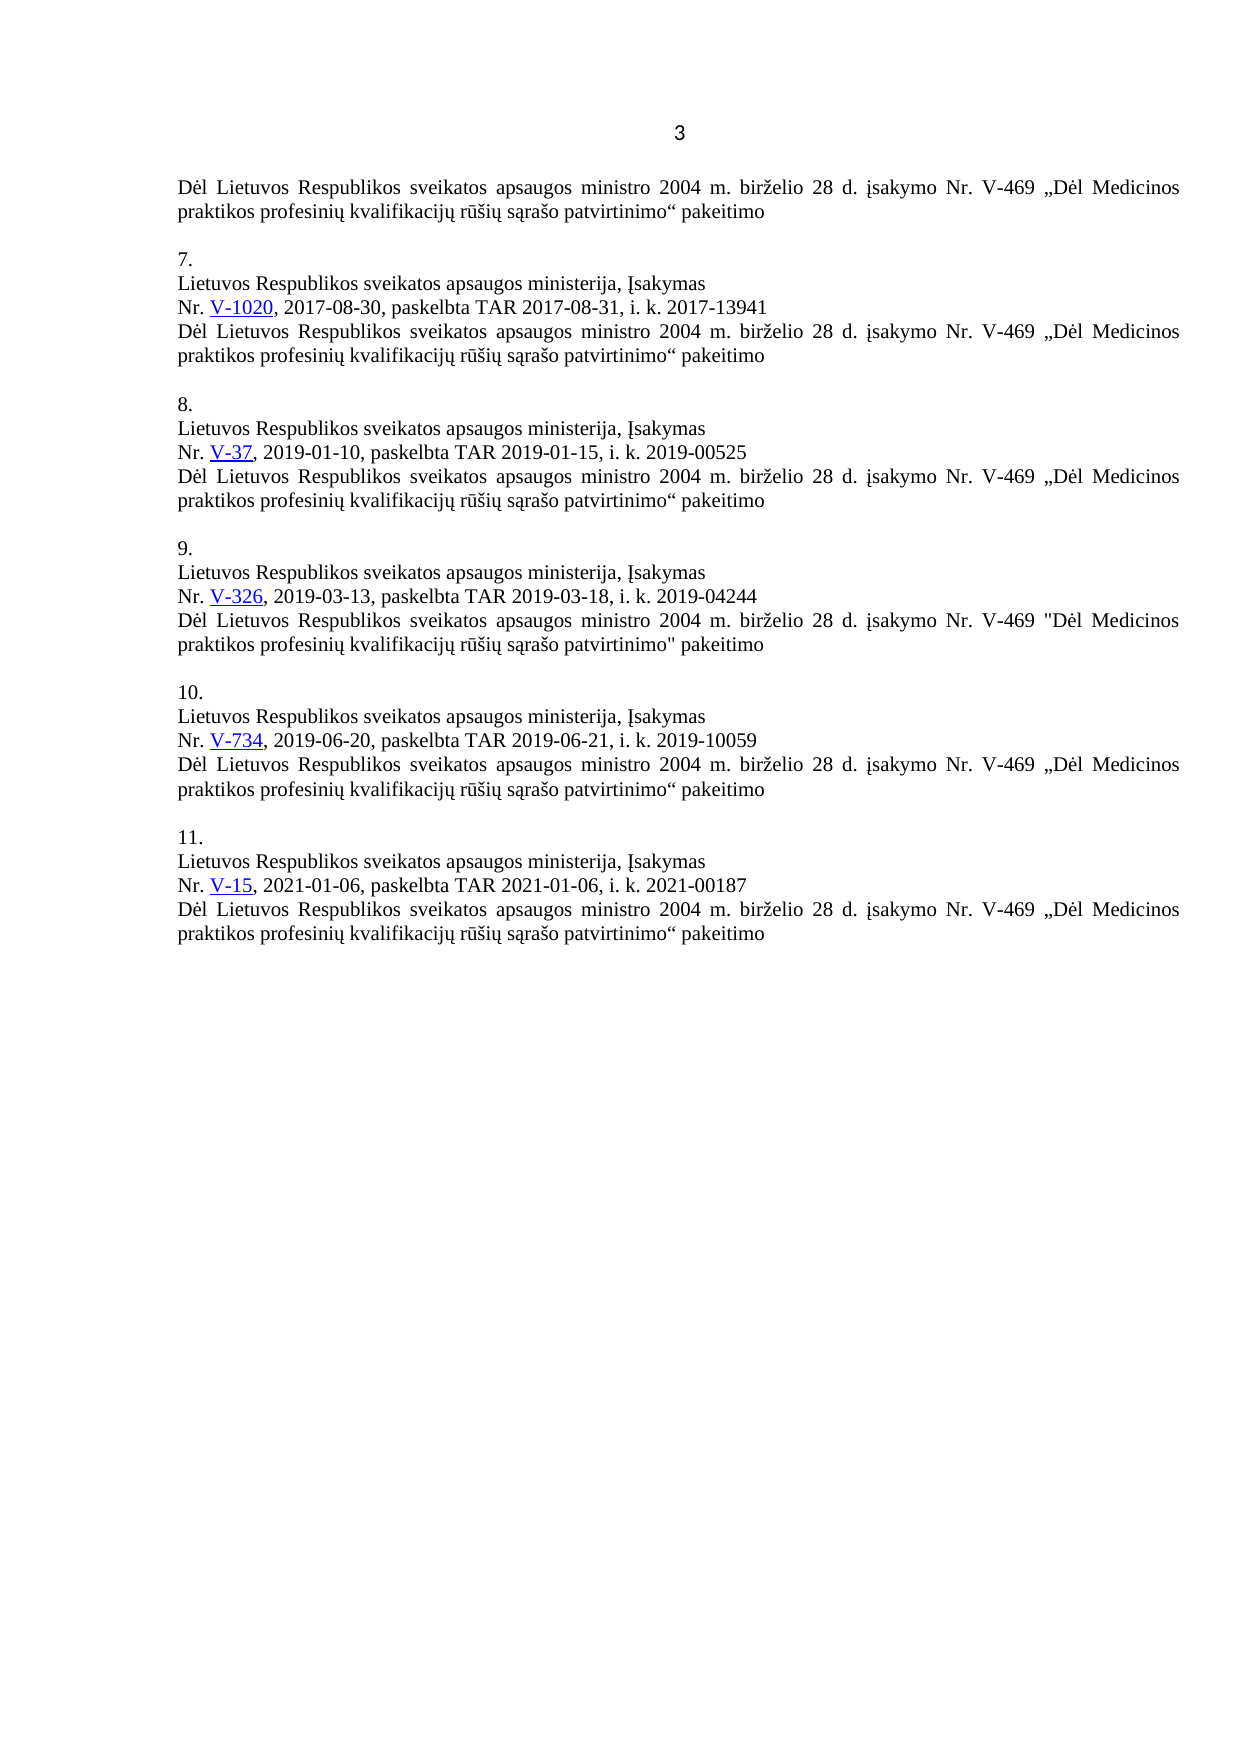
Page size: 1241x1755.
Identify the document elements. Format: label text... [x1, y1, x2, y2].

text Lietuvos Respublikos sveikatos apsaugos ministerija, Įsakymas [177, 704, 1181, 728]
text Nr. V-326, 2019-03-13, paskelbta TAR 2019-03-18, i. k. 2019-04244 [177, 584, 1181, 608]
text Lietuvos Respublikos sveikatos apsaugos ministerija, Įsakymas [177, 560, 1181, 584]
text Dėl Lietuvos Respublikos sveikatos apsaugos ministro 2004 m. birželio 28 d. įsakymo Nr. V-469 „Dėl Medicinos praktikos profesinių kvalifikacijų rūšių sąrašo patvirtinimo“ pakeitimo [177, 319, 1181, 367]
text Lietuvos Respublikos sveikatos apsaugos ministerija, Įsakymas [177, 849, 1181, 873]
text Nr. V-1020, 2017-08-30, paskelbta TAR 2017-08-31, i. k. 2017-13941 [177, 295, 1181, 319]
text 7. [177, 247, 1181, 271]
text 11. [177, 824, 1181, 849]
text 9. [177, 536, 1181, 560]
text Nr. V-734, 2019-06-20, paskelbta TAR 2019-06-21, i. k. 2019-10059 [177, 728, 1181, 752]
text Lietuvos Respublikos sveikatos apsaugos ministerija, Įsakymas [177, 416, 1181, 439]
text 10. [177, 680, 1181, 704]
text Dėl Lietuvos Respublikos sveikatos apsaugos ministro 2004 m. birželio 28 d. įsakymo Nr. V-469 „Dėl Medicinos praktikos profesinių kvalifikacijų rūšių sąrašo patvirtinimo“ pakeitimo [177, 464, 1181, 512]
text Dėl Lietuvos Respublikos sveikatos apsaugos ministro 2004 m. birželio 28 d. įsakymo Nr. V-469 „Dėl Medicinos praktikos profesinių kvalifikacijų rūšių sąrašo patvirtinimo“ pakeitimo [177, 175, 1181, 223]
text 8. [177, 391, 1181, 416]
text Lietuvos Respublikos sveikatos apsaugos ministerija, Įsakymas [177, 271, 1181, 295]
text Dėl Lietuvos Respublikos sveikatos apsaugos ministro 2004 m. birželio 28 d. įsakymo Nr. V-469 "Dėl Medicinos praktikos profesinių kvalifikacijų rūšių sąrašo patvirtinimo" pakeitimo [177, 608, 1181, 656]
text Nr. V-37, 2019-01-10, paskelbta TAR 2019-01-15, i. k. 2019-00525 [177, 439, 1181, 464]
text Dėl Lietuvos Respublikos sveikatos apsaugos ministro 2004 m. birželio 28 d. įsakymo Nr. V-469 „Dėl Medicinos praktikos profesinių kvalifikacijų rūšių sąrašo patvirtinimo“ pakeitimo [177, 897, 1181, 945]
text Nr. V-15, 2021-01-06, paskelbta TAR 2021-01-06, i. k. 2021-00187 [177, 873, 1181, 897]
text Dėl Lietuvos Respublikos sveikatos apsaugos ministro 2004 m. birželio 28 d. įsakymo Nr. V-469 „Dėl Medicinos praktikos profesinių kvalifikacijų rūšių sąrašo patvirtinimo“ pakeitimo [177, 752, 1181, 801]
